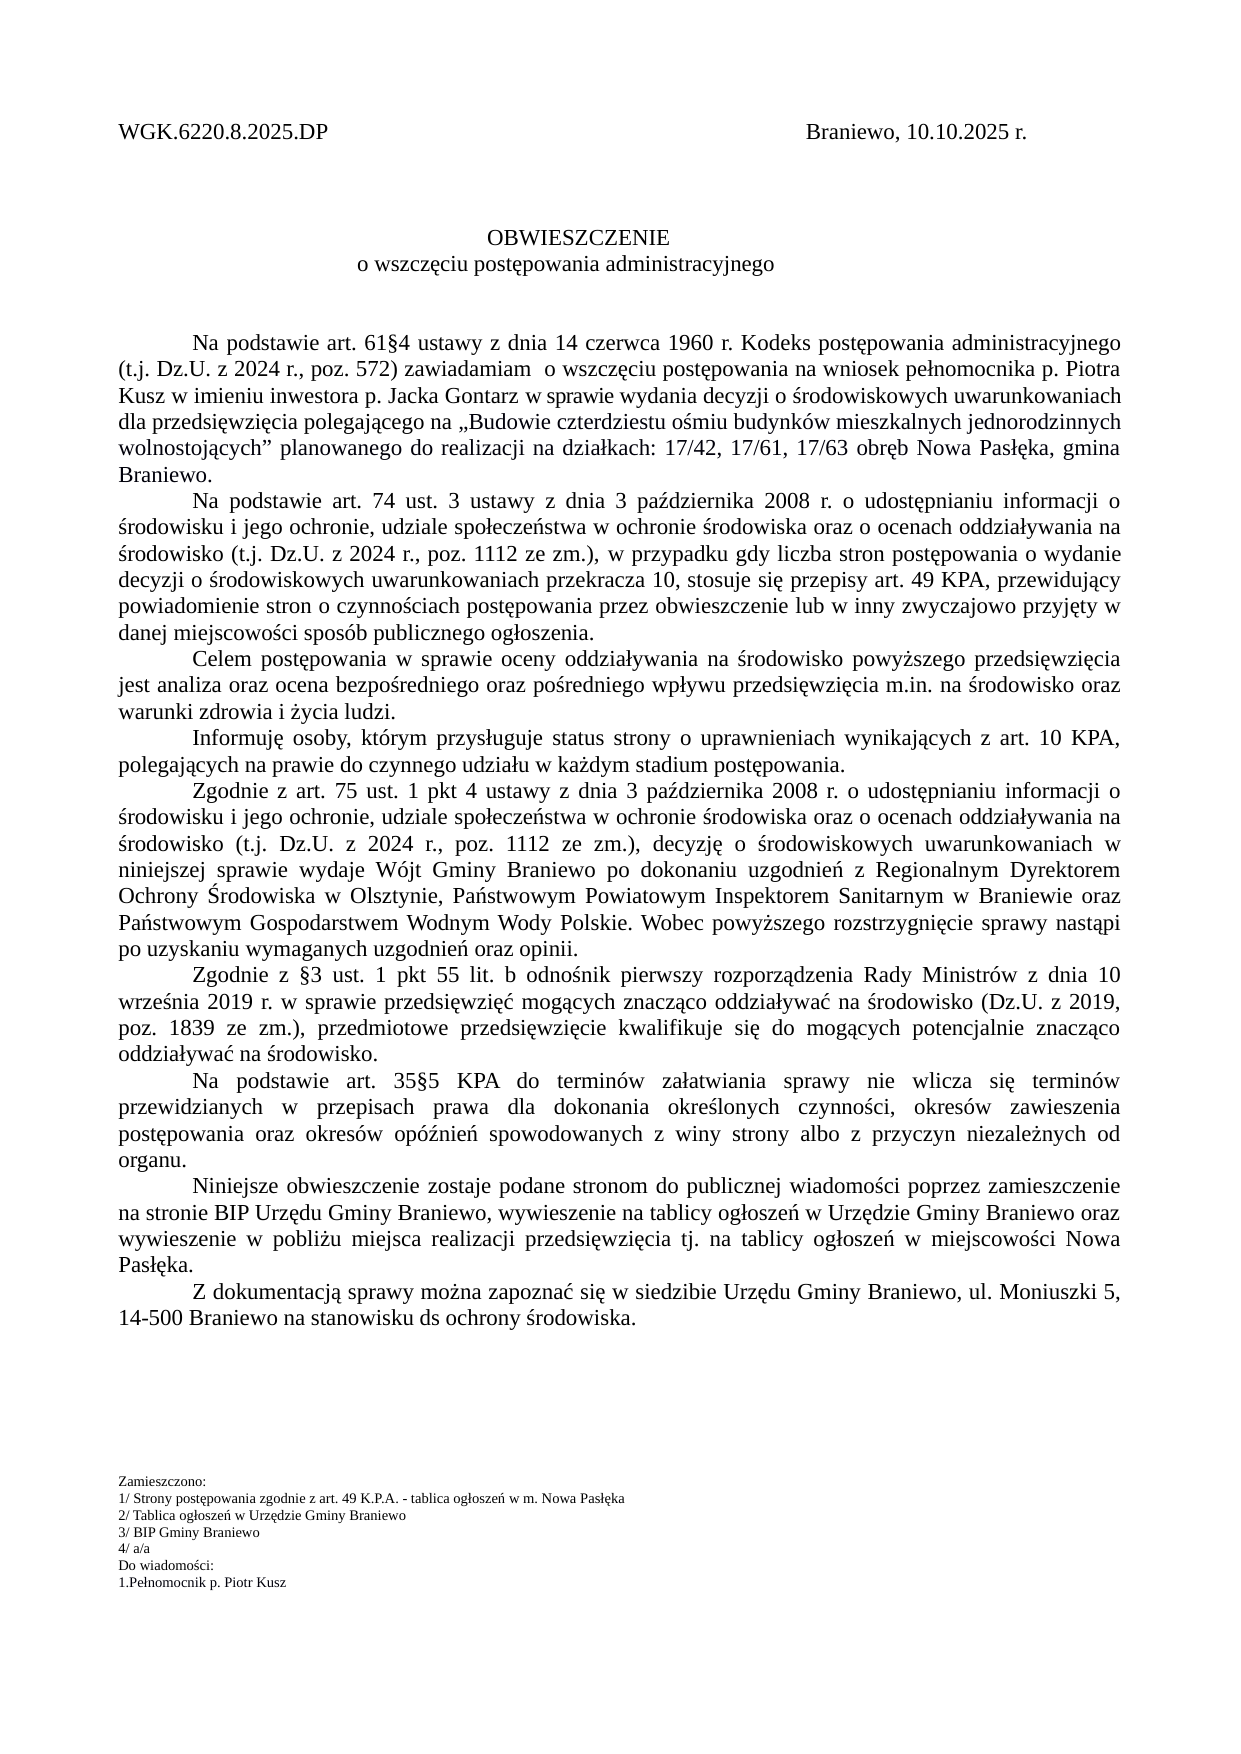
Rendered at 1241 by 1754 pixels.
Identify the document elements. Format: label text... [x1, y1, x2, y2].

text Informuję osoby, którym przysługuje status strony o uprawnieniach wynikających z art. 10 KPA, polegających na prawie do czynnego udziału w każdym stadium postępowania. [118, 724, 1122, 777]
text Niniejsze obwieszczenie zostaje podane stronom do publicznej wiadomości poprzez zamieszczenie na stronie BIP Urzędu Gminy Braniewo, wywieszenie na tablicy ogłoszeń w Urzędzie Gminy Braniewo oraz wywieszenie w pobliżu miejsca realizacji przedsięwzięcia tj. na tablicy ogłoszeń w miejscowości Nowa Pasłęka. [118, 1172, 1122, 1278]
text Na podstawie art. 61§4 ustawy z dnia 14 czerwca 1960 r. Kodeks postępowania administracyjnego (t.j. Dz.U. z 2024 r., poz. 572) zawiadamiam o wszczęciu postępowania na wniosek pełnomocnika p. Piotra Kusz w imieniu inwestora p. Jacka Gontarz w sprawie wydania decyzji o środowiskowych uwarunkowaniach dla przedsięwzięcia polegającego na „Budowie czterdziestu ośmiu budynków mieszkalnych jednorodzinnych wolnostojących” planowanego do realizacji na działkach: 17/42, 17/61, 17/63 obręb Nowa Pasłęka, gmina Braniewo. [118, 329, 1122, 487]
text 4/ a/a [118, 1540, 1122, 1557]
text WGK.6220.8.2025.DP Braniewo, 10.10.2025 r. [118, 118, 1122, 171]
text 2/ Tablica ogłoszeń w Urzędzie Gminy Braniewo [118, 1507, 1122, 1523]
text Z dokumentacją sprawy można zapoznać się w siedzibie Urzędu Gminy Braniewo, ul. Moniuszki 5, 14-500 Braniewo na stanowisku ds ochrony środowiska. [118, 1278, 1122, 1330]
text 3/ BIP Gminy Braniewo [118, 1523, 1122, 1540]
text Zgodnie z art. 75 ust. 1 pkt 4 ustawy z dnia 3 października 2008 r. o udostępnianiu informacji o środowisku i jego ochronie, udziale społeczeństwa w ochronie środowiska oraz o ocenach oddziaływania na środowisko (t.j. Dz.U. z 2024 r., poz. 1112 ze zm.), decyzję o środowiskowych uwarunkowaniach w niniejszej sprawie wydaje Wójt Gminy Braniewo po dokonaniu uzgodnień z Regionalnym Dyrektorem Ochrony Środowiska w Olsztynie, Państwowym Powiatowym Inspektorem Sanitarnym w Braniewie oraz Państwowym Gospodarstwem Wodnym Wody Polskie. Wobec powyższego rozstrzygnięcie sprawy nastąpi po uzyskaniu wymaganych uzgodnień oraz opinii. [118, 777, 1122, 961]
text 1/ Strony postępowania zgodnie z art. 49 K.P.A. - tablica ogłoszeń w m. Nowa Pasłęka [118, 1490, 1122, 1507]
text Zamieszczono: [118, 1473, 1122, 1490]
text Zgodnie z §3 ust. 1 pkt 55 lit. b odnośnik pierwszy rozporządzenia Rady Ministrów z dnia 10 września 2019 r. w sprawie przedsięwzięć mogących znacząco oddziaływać na środowisko (Dz.U. z 2019, poz. 1839 ze zm.), przedmiotowe przedsięwzięcie kwalifikuje się do mogących potencjalnie znacząco oddziaływać na środowisko. [118, 961, 1122, 1067]
text Na podstawie art. 35§5 KPA do terminów załatwiania sprawy nie wlicza się terminów przewidzianych w przepisach prawa dla dokonania określonych czynności, okresów zawieszenia postępowania oraz okresów opóźnień spowodowanych z winy strony albo z przyczyn niezależnych od organu. [118, 1067, 1122, 1172]
text OBWIESZCZENIE [413, 223, 1122, 250]
text Celem postępowania w sprawie oceny oddziaływania na środowisko powyższego przedsięwzięcia jest analiza oraz ocena bezpośredniego oraz pośredniego wpływu przedsięwzięcia m.in. na środowisko oraz warunki zdrowia i życia ludzi. [118, 645, 1122, 724]
text 1.Pełnomocnik p. Piotr Kusz [118, 1574, 1122, 1590]
text Na podstawie art. 74 ust. 3 ustawy z dnia 3 października 2008 r. o udostępnianiu informacji o środowisku i jego ochronie, udziale społeczeństwa w ochronie środowiska oraz o ocenach oddziaływania na środowisko (t.j. Dz.U. z 2024 r., poz. 1112 ze zm.), w przypadku gdy liczba stron postępowania o wydanie decyzji o środowiskowych uwarunkowaniach przekracza 10, stosuje się przepisy art. 49 KPA, przewidujący powiadomienie stron o czynnościach postępowania przez obwieszczenie lub w inny zwyczajowo przyjęty w danej miejscowości sposób publicznego ogłoszenia. [118, 487, 1122, 645]
text Do wiadomości: [118, 1557, 1122, 1574]
text o wszczęciu postępowania administracyjnego [118, 250, 1122, 276]
